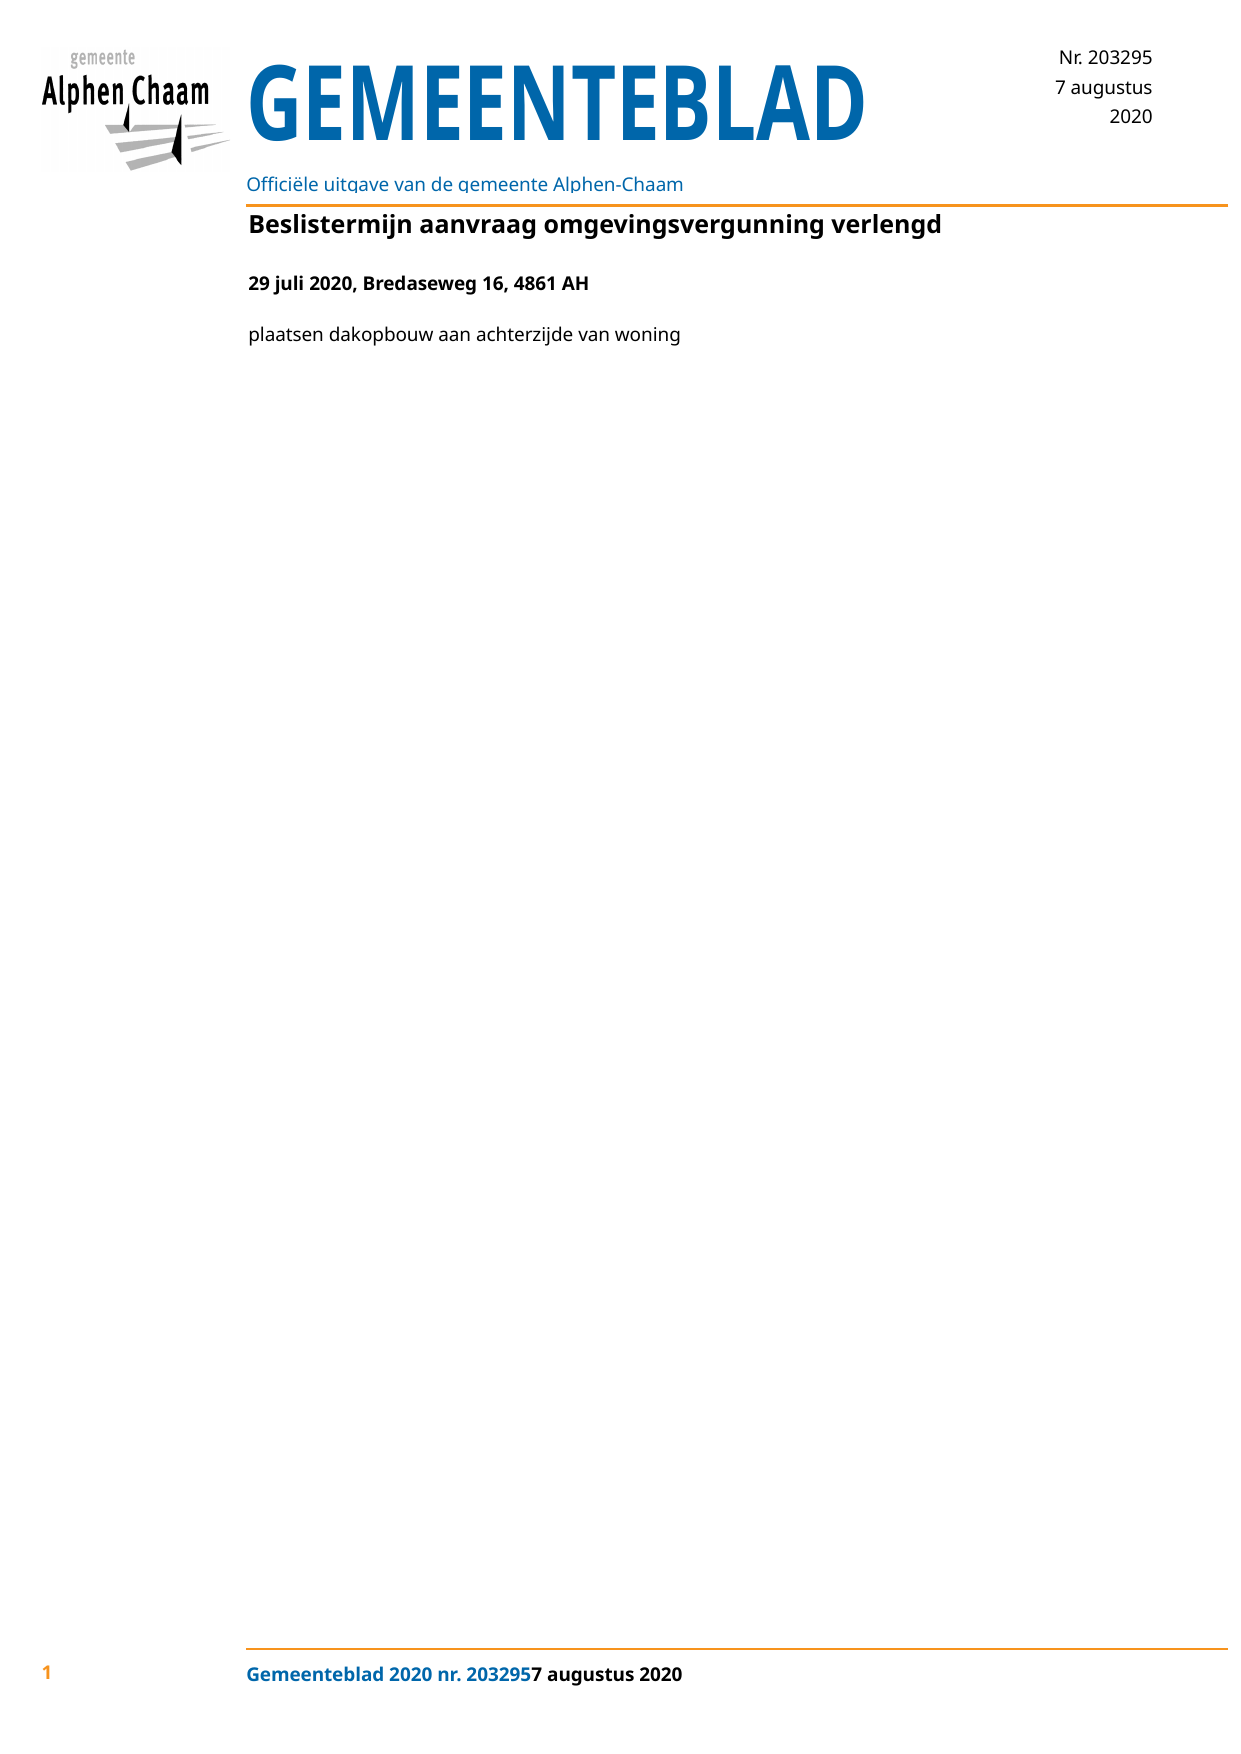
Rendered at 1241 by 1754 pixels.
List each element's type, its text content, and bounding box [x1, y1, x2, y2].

text plaatsen dakopbouw aan achterzijde van woning [248, 321, 1152, 346]
text Beslistermijn aanvraag omgevingsvergunning verlengd [248, 207, 1152, 241]
picture [41, 47, 231, 172]
text 29 juli 2020, Bredaseweg 16, 4861 AH [248, 270, 1152, 296]
